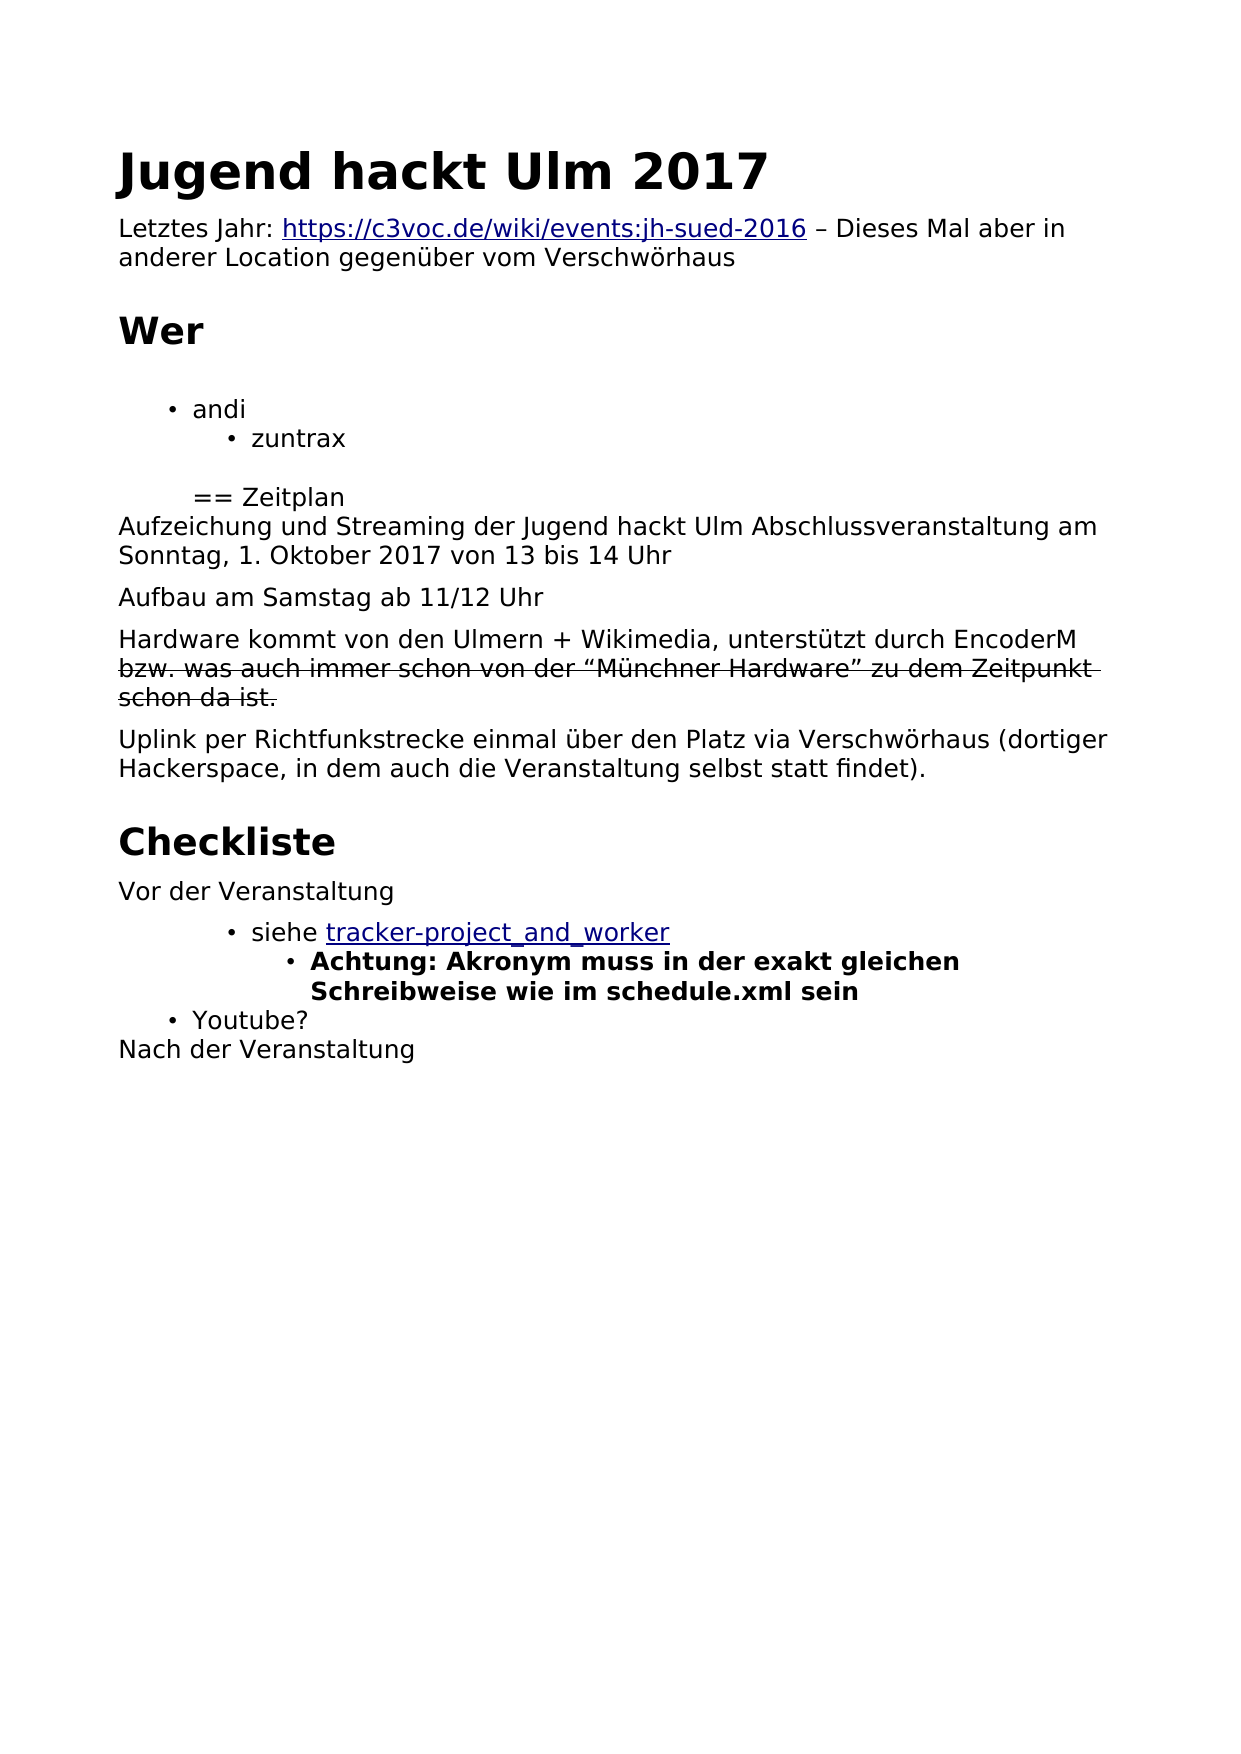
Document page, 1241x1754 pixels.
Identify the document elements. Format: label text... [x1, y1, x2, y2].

list siehe tracker-project_and_worker [236, 918, 1122, 948]
text Letztes Jahr: https://c3voc.de/wiki/events:jh-sued-2016 – Dieses Mal aber in anderer Location gegenüber vom Verschwörhaus [118, 214, 1122, 272]
list Youtube? [177, 1006, 1122, 1035]
text Uplink per Richtfunkstrecke einmal über den Platz via Verschwörhaus (dortiger Hackerspace, in dem auch die Veranstaltung selbst statt findet). [118, 725, 1122, 783]
text Vor der Veranstaltung [118, 877, 1122, 906]
list Achtung: Akronym muss in der exakt gleichen Schreibweise wie im schedule.xml sein [295, 948, 1122, 1006]
text Aufbau am Samstag ab 11/12 Uhr [118, 583, 1122, 612]
subtitle Checkliste [118, 821, 1122, 864]
subtitle Jugend hackt Ulm 2017 [118, 143, 1122, 201]
list zuntrax [236, 424, 1122, 454]
text Aufzeichung und Streaming der Jugend hackt Ulm Abschlussveranstaltung am Sonntag, 1. Oktober 2017 von 13 bis 14 Uhr [118, 512, 1122, 571]
list == Zeitplan [177, 483, 1122, 512]
subtitle Wer [118, 310, 1122, 353]
list andi [177, 395, 1122, 424]
text Nach der Veranstaltung [118, 1035, 1122, 1064]
text Hardware kommt von den Ulmern + Wikimedia, unterstützt durch EncoderM bzw. was auch immer schon von der “Münchner Hardware” zu dem Zeitpunkt schon da ist. [118, 625, 1122, 712]
